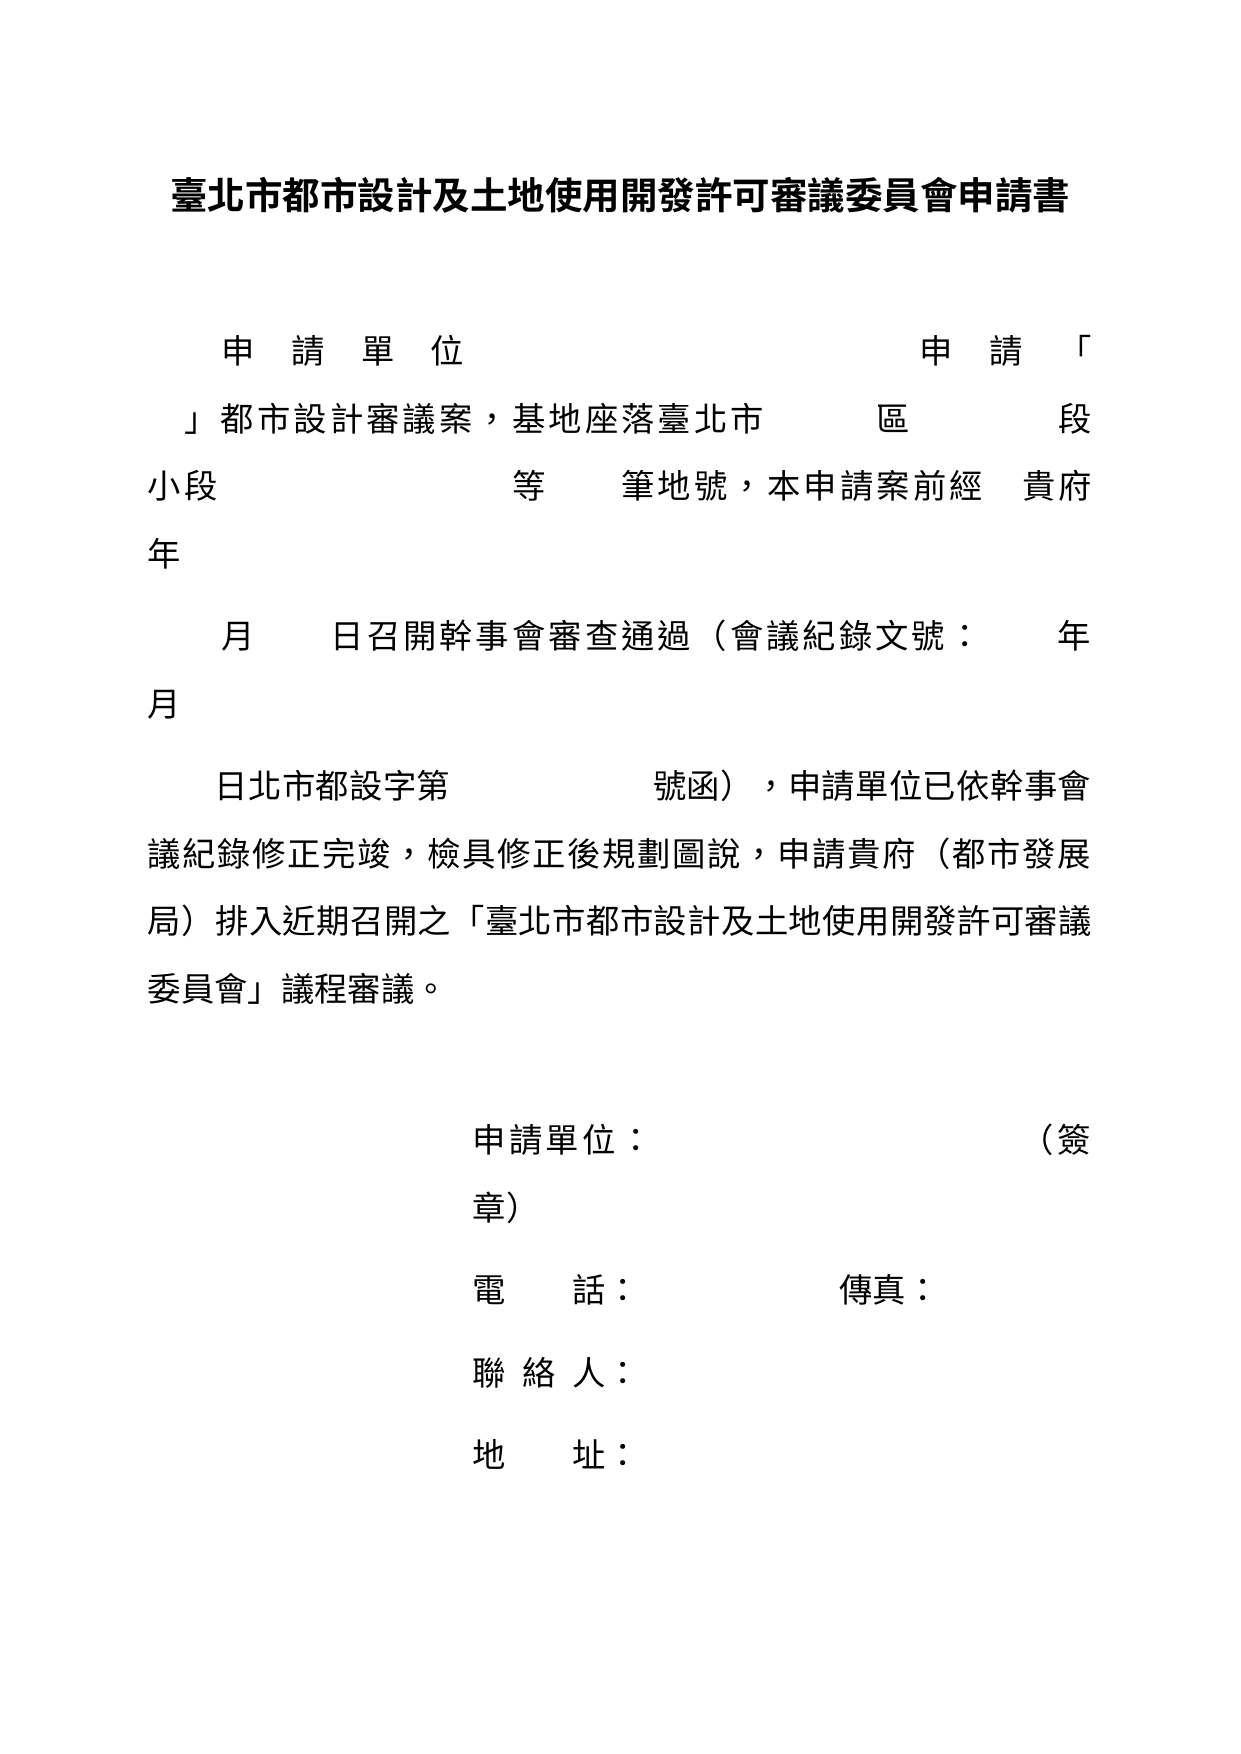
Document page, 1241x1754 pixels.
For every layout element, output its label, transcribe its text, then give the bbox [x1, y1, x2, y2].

text 申請單位： （簽章） [473, 1114, 1092, 1230]
text 電 話： 傳真： [473, 1264, 1092, 1312]
text 月 日召開幹事會審查通過（會議紀錄文號： 年 月 [148, 610, 1092, 726]
text 聯 絡 人： [473, 1346, 1092, 1395]
text 申請單位 申請「 」都市設計審議案，基地座落臺北市 區 段 小段 等 筆地號，本申請案前經 貴府 年 [148, 325, 1092, 576]
text 日北市都設字第 號函），申請單位已依幹事會議紀錄修正完竣，檢具修正後規劃圖說，申請貴府（都市發展局）排入近期召開之「臺北市都市設計及土地使用開發許可審議委員會」議程審議。 [148, 760, 1092, 1011]
text 臺北市都市設計及土地使用開發許可審議委員會申請書 [148, 166, 1092, 220]
text 地 址： [473, 1429, 1092, 1477]
